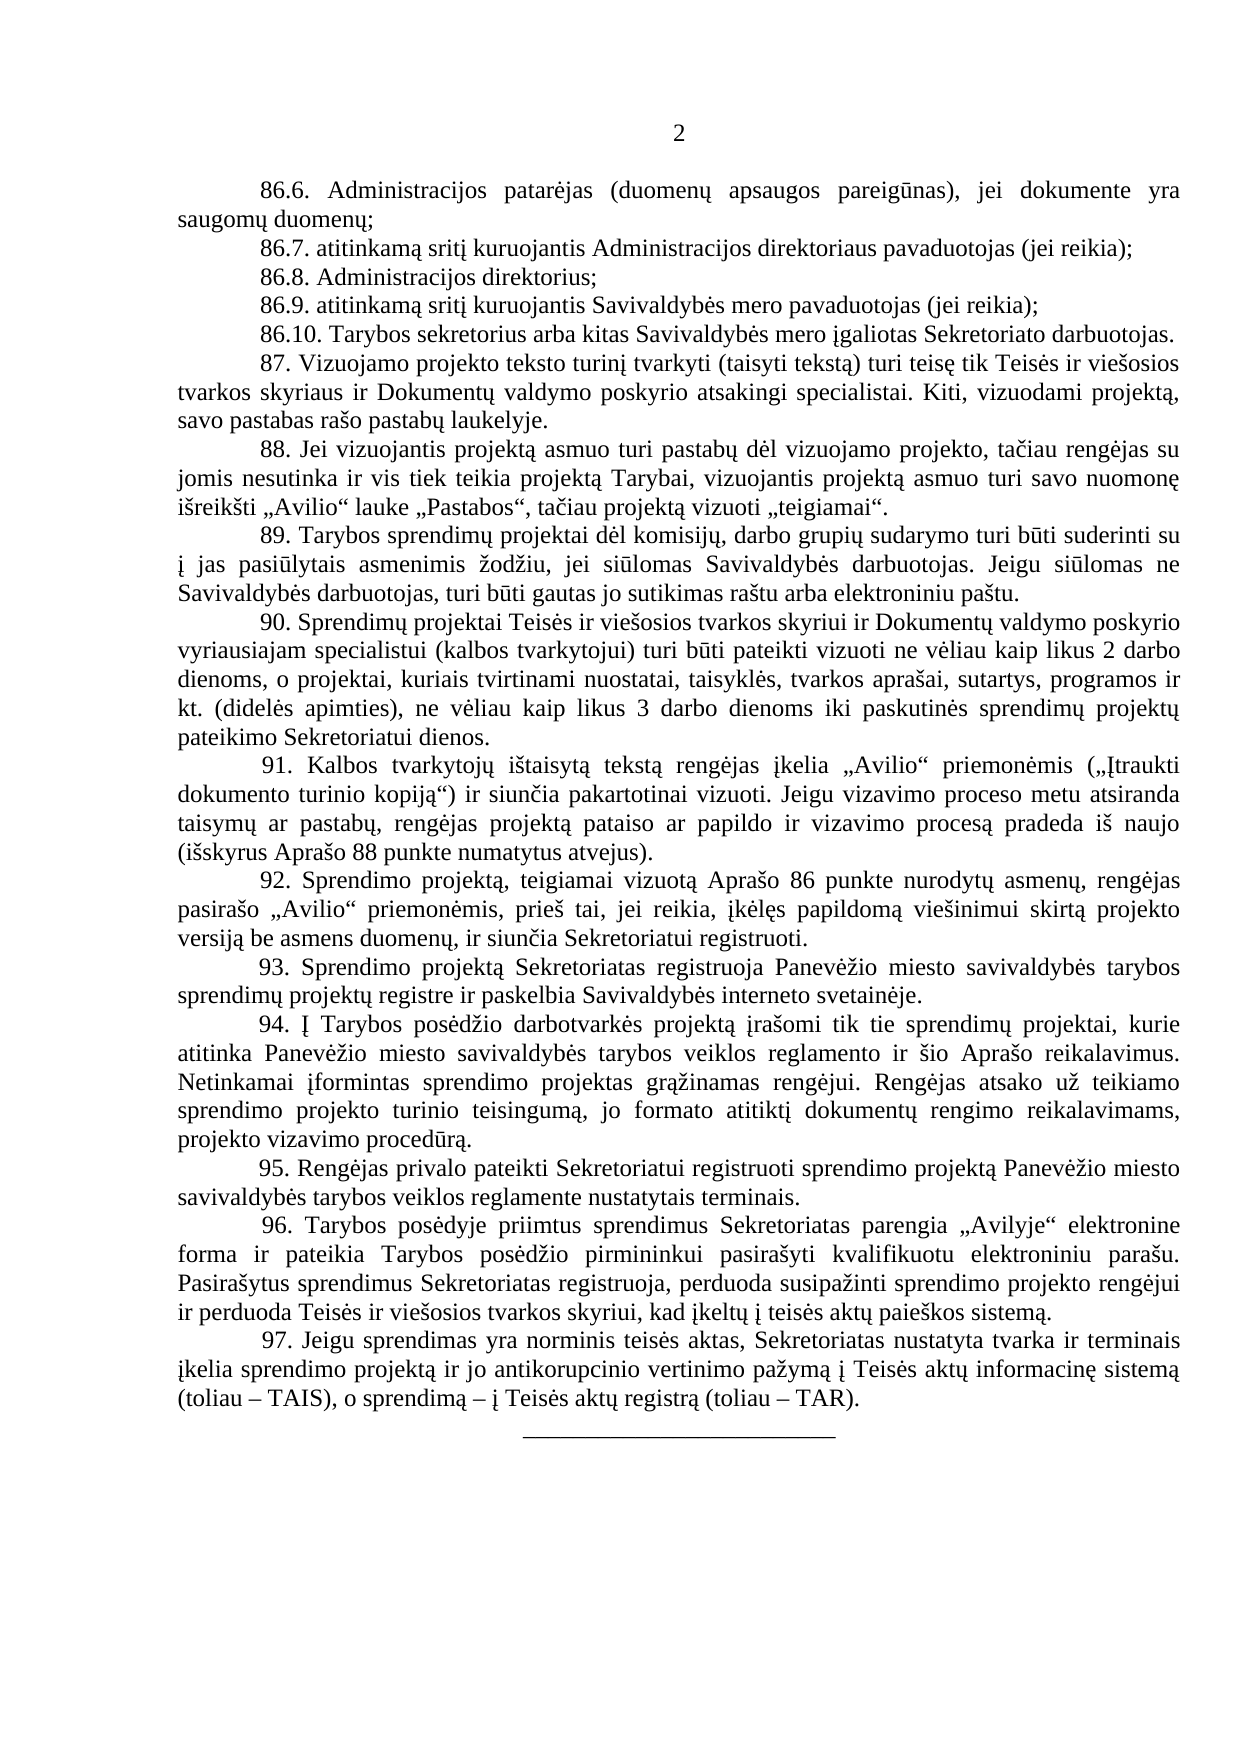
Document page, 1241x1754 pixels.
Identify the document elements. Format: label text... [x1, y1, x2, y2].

text 97. Jeigu sprendimas yra norminis teisės aktas, Sekretoriatas nustatyta tvarka ir terminais įkelia sprendimo projektą ir jo antikorupcinio vertinimo pažymą į Teisės aktų informacinę sistemą (toliau – TAIS), o sprendimą – į Teisės aktų registrą (toliau – TAR). [177, 1326, 1181, 1412]
text 90. Sprendimų projektai Teisės ir viešosios tvarkos skyriui ir Dokumentų valdymo poskyrio vyriausiajam specialistui (kalbos tvarkytojui) turi būti pateikti vizuoti ne vėliau kaip likus 2 darbo dienoms, o projektai, kuriais tvirtinami nuostatai, taisyklės, tvarkos aprašai, sutartys, programos ir kt. (didelės apimties), ne vėliau kaip likus 3 darbo dienoms iki paskutinės sprendimų projektų pateikimo Sekretoriatui dienos. [177, 607, 1181, 751]
text 88. Jei vizuojantis projektą asmuo turi pastabų dėl vizuojamo projekto, tačiau rengėjas su jomis nesutinka ir vis tiek teikia projektą Tarybai, vizuojantis projektą asmuo turi savo nuomonę išreikšti „Avilio“ lauke „Pastabos“, tačiau projektą vizuoti „teigiamai“. [177, 434, 1181, 521]
text 86.7. atitinkamą sritį kuruojantis Administracijos direktoriaus pavaduotojas (jei reikia); [177, 233, 1181, 262]
text 94. Į Tarybos posėdžio darbotvarkės projektą įrašomi tik tie sprendimų projektai, kurie atitinka Panevėžio miesto savivaldybės tarybos veiklos reglamento ir šio Aprašo reikalavimus. Netinkamai įformintas sprendimo projektas grąžinamas rengėjui. Rengėjas atsako už teikiamo sprendimo projekto turinio teisingumą, jo formato atitiktį dokumentų rengimo reikalavimams, projekto vizavimo procedūrą. [177, 1009, 1181, 1153]
text 87. Vizuojamo projekto teksto turinį tvarkyti (taisyti tekstą) turi teisę tik Teisės ir viešosios tvarkos skyriaus ir Dokumentų valdymo poskyrio atsakingi specialistai. Kiti, vizuodami projektą, savo pastabas rašo pastabų laukelyje. [177, 348, 1181, 434]
text 95. Rengėjas privalo pateikti Sekretoriatui registruoti sprendimo projektą Panevėžio miesto savivaldybės tarybos veiklos reglamente nustatytais terminais. [177, 1153, 1181, 1211]
text 89. Tarybos sprendimų projektai dėl komisijų, darbo grupių sudarymo turi būti suderinti su į jas pasiūlytais asmenimis žodžiu, jei siūlomas Savivaldybės darbuotojas. Jeigu siūlomas ne Savivaldybės darbuotojas, turi būti gautas jo sutikimas raštu arba elektroniniu paštu. [177, 521, 1181, 607]
text 93. Sprendimo projektą Sekretoriatas registruoja Panevėžio miesto savivaldybės tarybos sprendimų projektų registre ir paskelbia Savivaldybės interneto svetainėje. [177, 952, 1181, 1009]
text 86.6. Administracijos patarėjas (duomenų apsaugos pareigūnas), jei dokumente yra saugomų duomenų; [177, 176, 1181, 233]
text 86.9. atitinkamą sritį kuruojantis Savivaldybės mero pavaduotojas (jei reikia); [177, 291, 1181, 319]
text 86.10. Tarybos sekretorius arba kitas Savivaldybės mero įgaliotas Sekretoriato darbuotojas. [177, 319, 1181, 348]
text 91. Kalbos tvarkytojų ištaisytą tekstą rengėjas įkelia „Avilio“ priemonėmis („Įtraukti dokumento turinio kopiją“) ir siunčia pakartotinai vizuoti. Jeigu vizavimo proceso metu atsiranda taisymų ar pastabų, rengėjas projektą pataiso ar papildo ir vizavimo procesą pradeda iš naujo (išskyrus Aprašo 88 punkte numatytus atvejus). [177, 751, 1181, 866]
text 96. Tarybos posėdyje priimtus sprendimus Sekretoriatas parengia „Avilyje“ elektronine forma ir pateikia Tarybos posėdžio pirmininkui pasirašyti kvalifikuotu elektroniniu parašu. Pasirašytus sprendimus Sekretoriatas registruoja, perduoda susipažinti sprendimo projekto rengėjui ir perduoda Teisės ir viešosios tvarkos skyriui, kad įkeltų į teisės aktų paieškos sistemą. [177, 1211, 1181, 1326]
text 86.8. Administracijos direktorius; [177, 262, 1181, 291]
text _________________________ [177, 1412, 1181, 1441]
text 92. Sprendimo projektą, teigiamai vizuotą Aprašo 86 punkte nurodytų asmenų, rengėjas pasirašo „Avilio“ priemonėmis, prieš tai, jei reikia, įkėlęs papildomą viešinimui skirtą projekto versiją be asmens duomenų, ir siunčia Sekretoriatui registruoti. [177, 866, 1181, 952]
